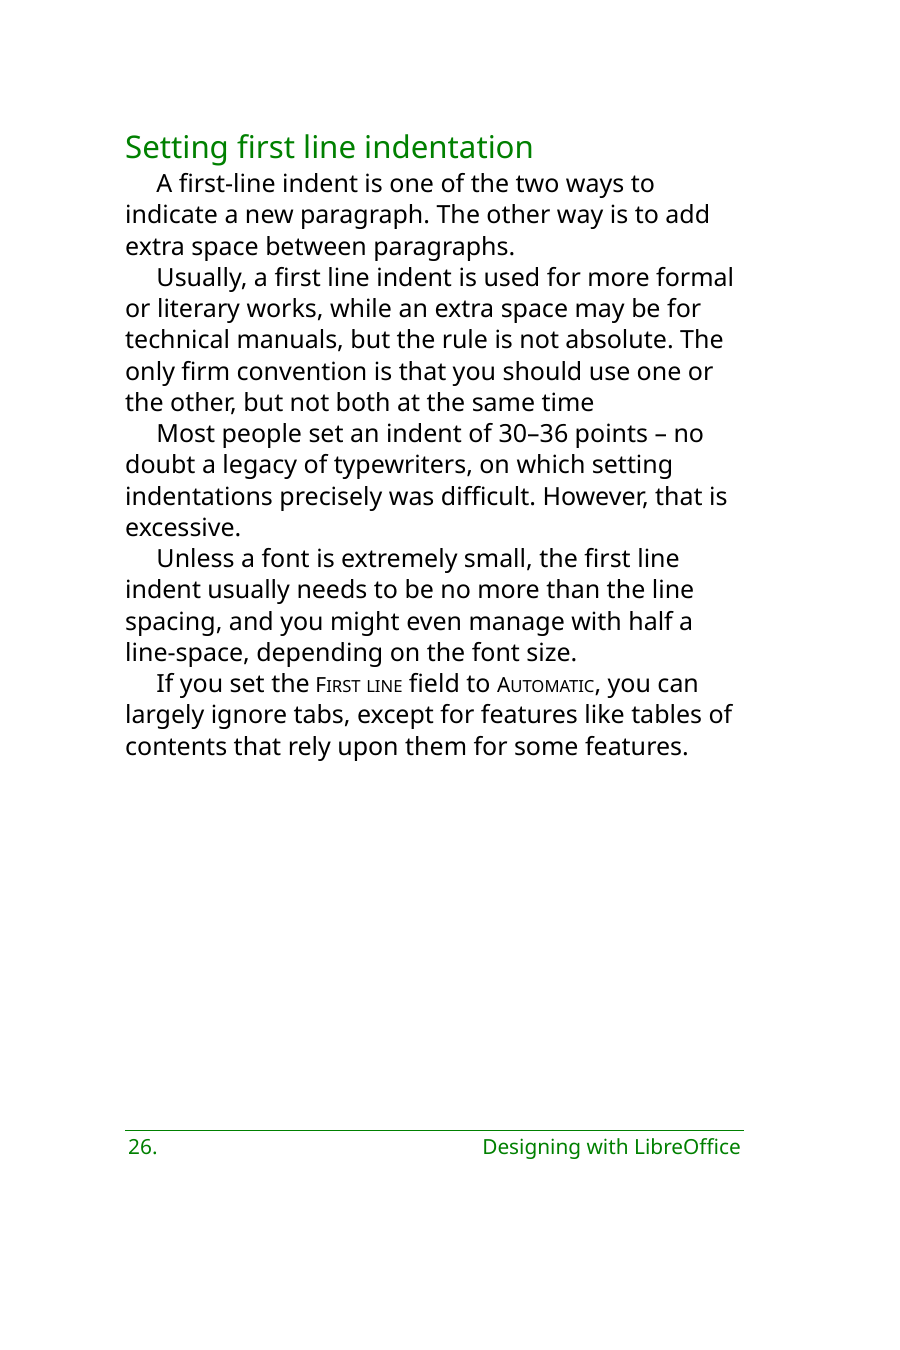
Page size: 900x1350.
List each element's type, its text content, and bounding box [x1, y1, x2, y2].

subtitle Setting first line indentation [125, 125, 744, 168]
text Usually, a first line indent is used for more formal or literary works, while an extra space may be for technical manuals, but the rule is not absolute. The only firm convention is that you should use one or the other, but not both at the same time [125, 261, 744, 418]
text Most people set an indent of 30–36 points – no doubt a legacy of typewriters, on which setting indentations precisely was difficult. However, that is excessive. [125, 418, 744, 543]
text If you set the First line field to Automatic, you can largely ignore tabs, except for features like tables of contents that rely upon them for some features. [125, 668, 744, 761]
text A first-line indent is one of the two ways to indicate a new paragraph. The other way is to add extra space between paragraphs. [125, 168, 744, 261]
text Unless a font is extremely small, the first line indent usually needs to be no more than the line spacing, and you might even manage with half a line-space, depending on the font size. [125, 543, 744, 668]
